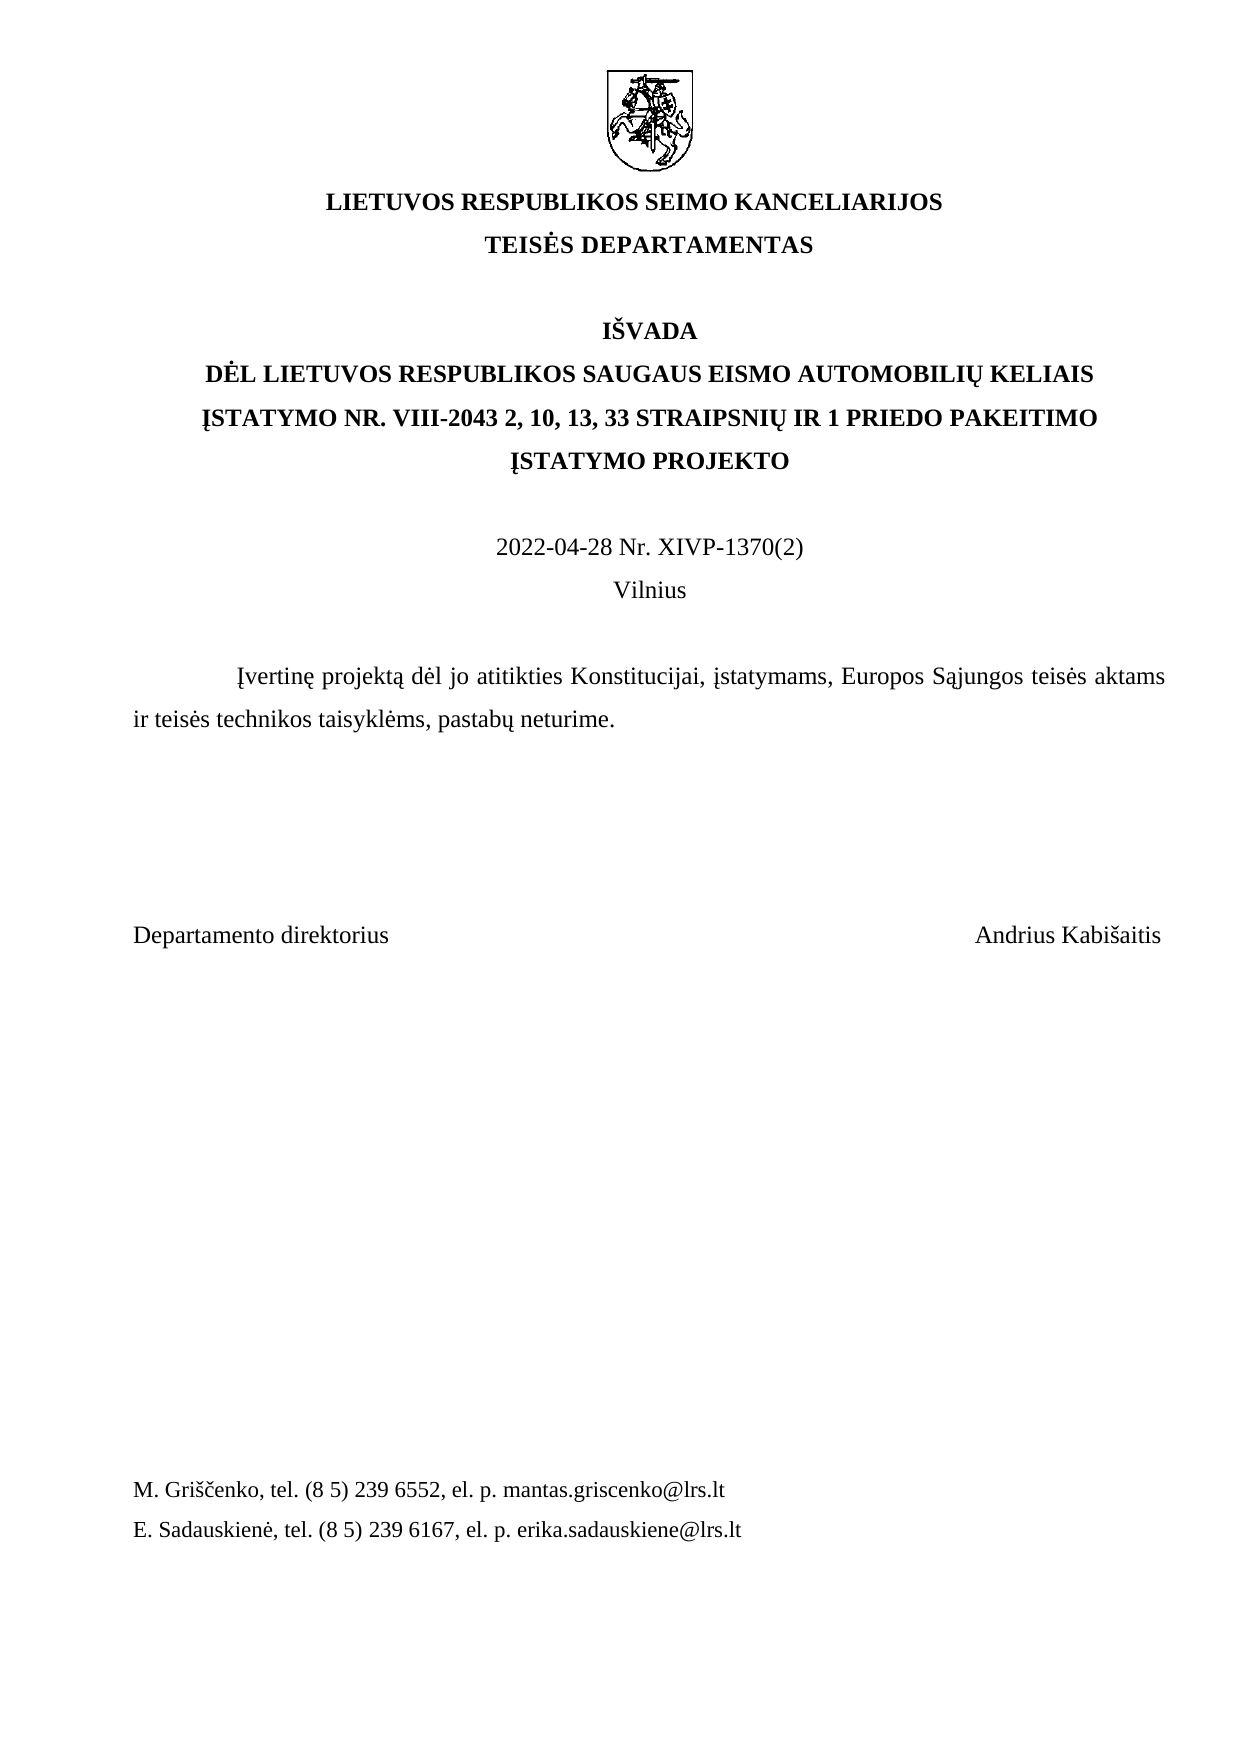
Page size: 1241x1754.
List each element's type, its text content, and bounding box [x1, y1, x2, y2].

text Vilnius [133, 575, 1166, 604]
text TEISĖS DEPARTAMENTAS [133, 230, 1165, 259]
text IŠVADA [133, 316, 1166, 345]
text E. Sadauskienė, tel. (8 5) 239 6167, el. p. erika.sadauskiene@lrs.lt [133, 1516, 1166, 1542]
text ĮSTATYMO PROJEKTO [133, 446, 1166, 474]
text 2022-04-28 Nr. XIVP-1370(2) [133, 532, 1166, 561]
text M. Griščenko, tel. (8 5) 239 6552, el. p. mantas.griscenko@lrs.lt [133, 1476, 1166, 1503]
text Departamento direktorius Andrius Kabišaitis [133, 920, 1166, 949]
text DĖL LIETUVOS RESPUBLIKOS SAUGAUS EISMO AUTOMOBILIŲ KELIAIS ĮSTATYMO NR. VIII-2043 2, 10, 13, 33 STRAIPSNIŲ IR 1 PRIEDO PAKEITIMO [133, 359, 1166, 431]
text LIETUVOS RESPUBLIKOS SEIMO KANCELIARIJOS [133, 187, 1136, 216]
text Įvertinę projektą dėl jo atitikties Konstitucijai, įstatymams, Europos Sąjungos teisės aktams ir teisės technikos taisyklėms, pastabų neturime. [133, 661, 1166, 733]
